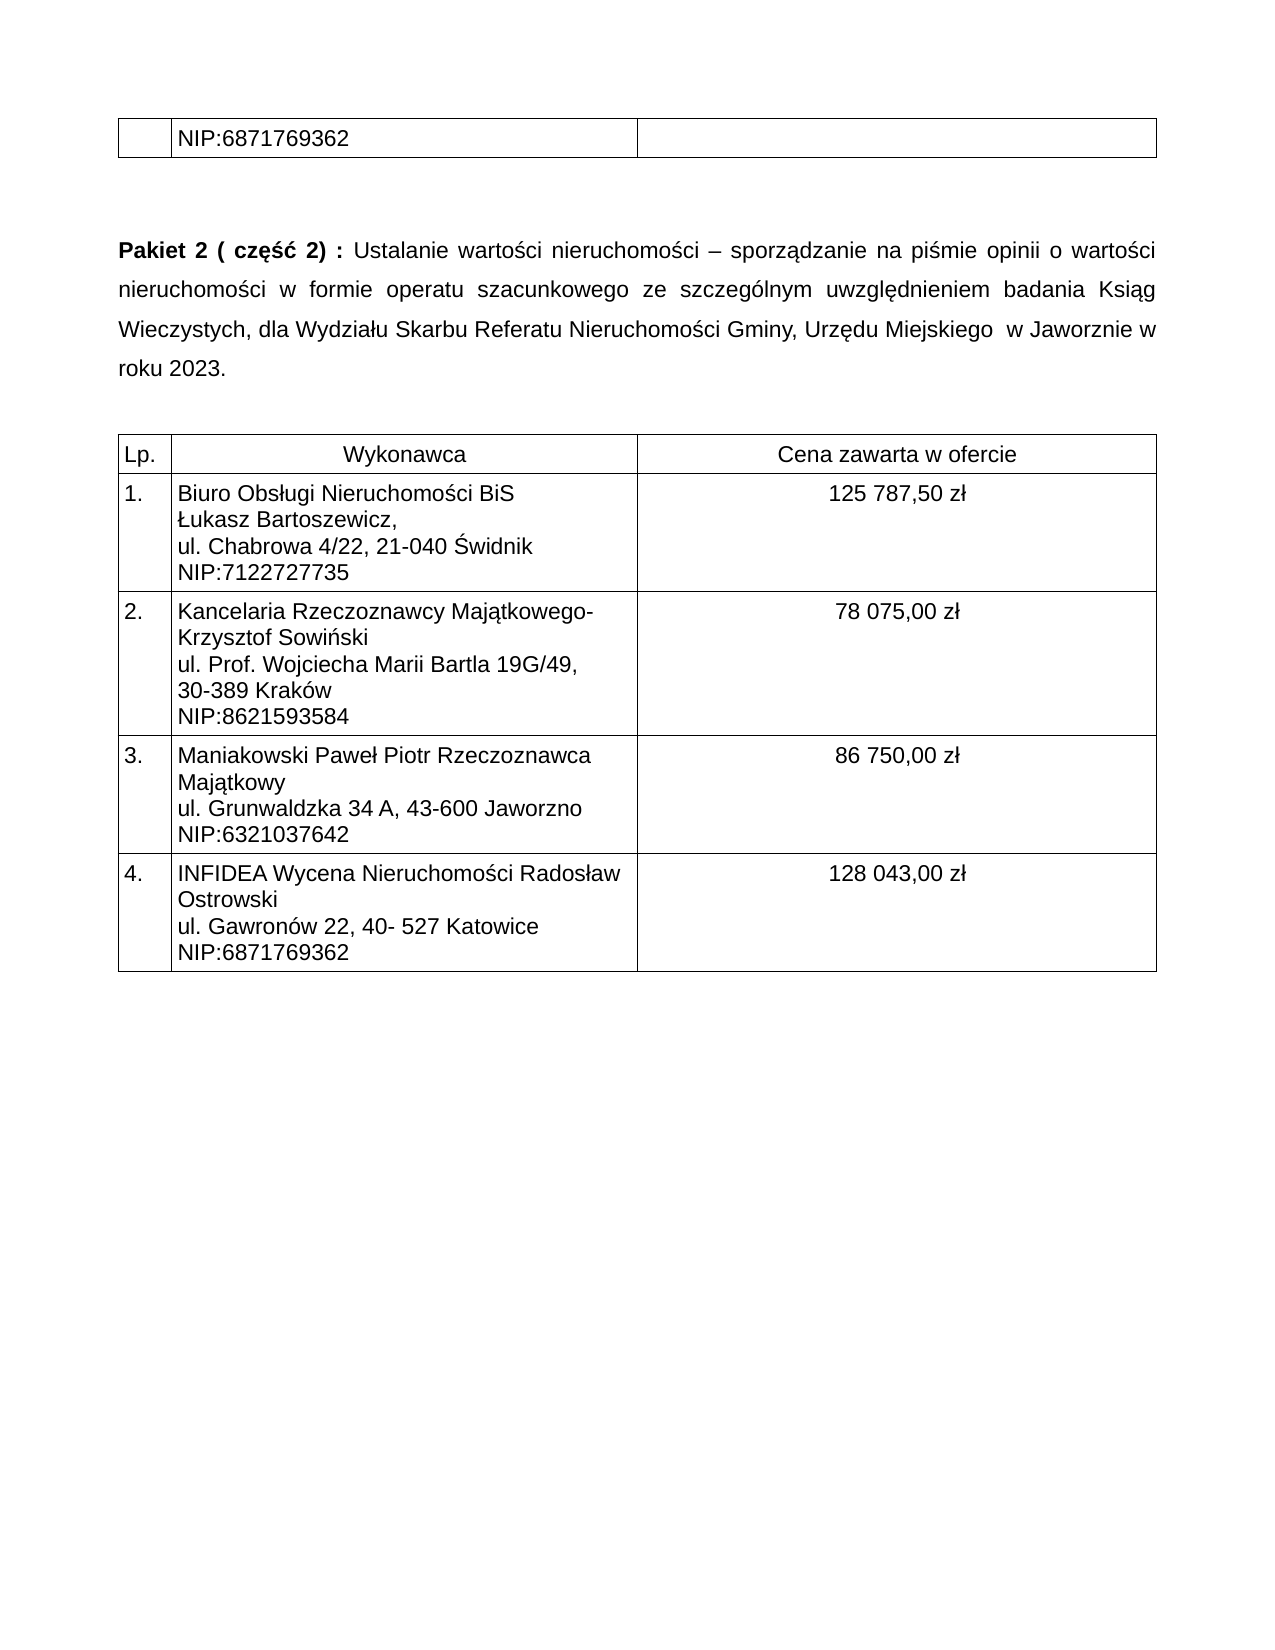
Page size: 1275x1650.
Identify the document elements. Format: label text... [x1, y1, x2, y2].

table_cell 1. [119, 474, 171, 591]
table_cell Biuro Obsługi Nieruchomości BiS Łukasz Bartoszewicz, ul. Chabrowa 4/22, 21-040 Świdnik NIP:7122727735 [172, 474, 637, 591]
table_header Lp. [119, 435, 171, 473]
table_header Wykonawca [172, 435, 637, 473]
table_cell Maniakowski Paweł Piotr Rzeczoznawca Majątkowy ul. Grunwaldzka 34 A, 43-600 Jaworzno NIP:6321037642 [172, 736, 637, 853]
table_cell [638, 119, 1156, 157]
table_cell 3. [119, 736, 171, 853]
table_cell [119, 119, 171, 157]
table_cell 128 043,00 zł [638, 854, 1156, 971]
table_cell 78 075,00 zł [638, 592, 1156, 735]
table_cell 2. [119, 592, 171, 735]
table_cell 125 787,50 zł [638, 474, 1156, 591]
table_cell 4. [119, 854, 171, 971]
table_cell INFIDEA Wycena Nieruchomości Radosław Ostrowski ul. Gawronów 22, 40- 527 Katowice NIP:6871769362 [172, 854, 637, 971]
table_header Cena zawarta w ofercie [638, 435, 1156, 473]
table_cell NIP:6871769362 [172, 119, 637, 157]
text Pakiet 2 ( część 2) : Ustalanie wartości nieruchomości – sporządzanie na piśmie opinii o wartości nieruchomości w formie operatu szacunkowego ze szczególnym uwzględnieniem badania Ksiąg Wieczystych, dla Wydziału Skarbu Referatu Nieruchomości Gminy, Urzędu Miejskiego w Jaworznie w roku 2023. [118, 237, 1157, 382]
table_cell Kancelaria Rzeczoznawcy Majątkowego- Krzysztof Sowiński ul. Prof. Wojciecha Marii Bartla 19G/49, 30-389 Kraków NIP:8621593584 [172, 592, 637, 735]
table_cell 86 750,00 zł [638, 736, 1156, 853]
